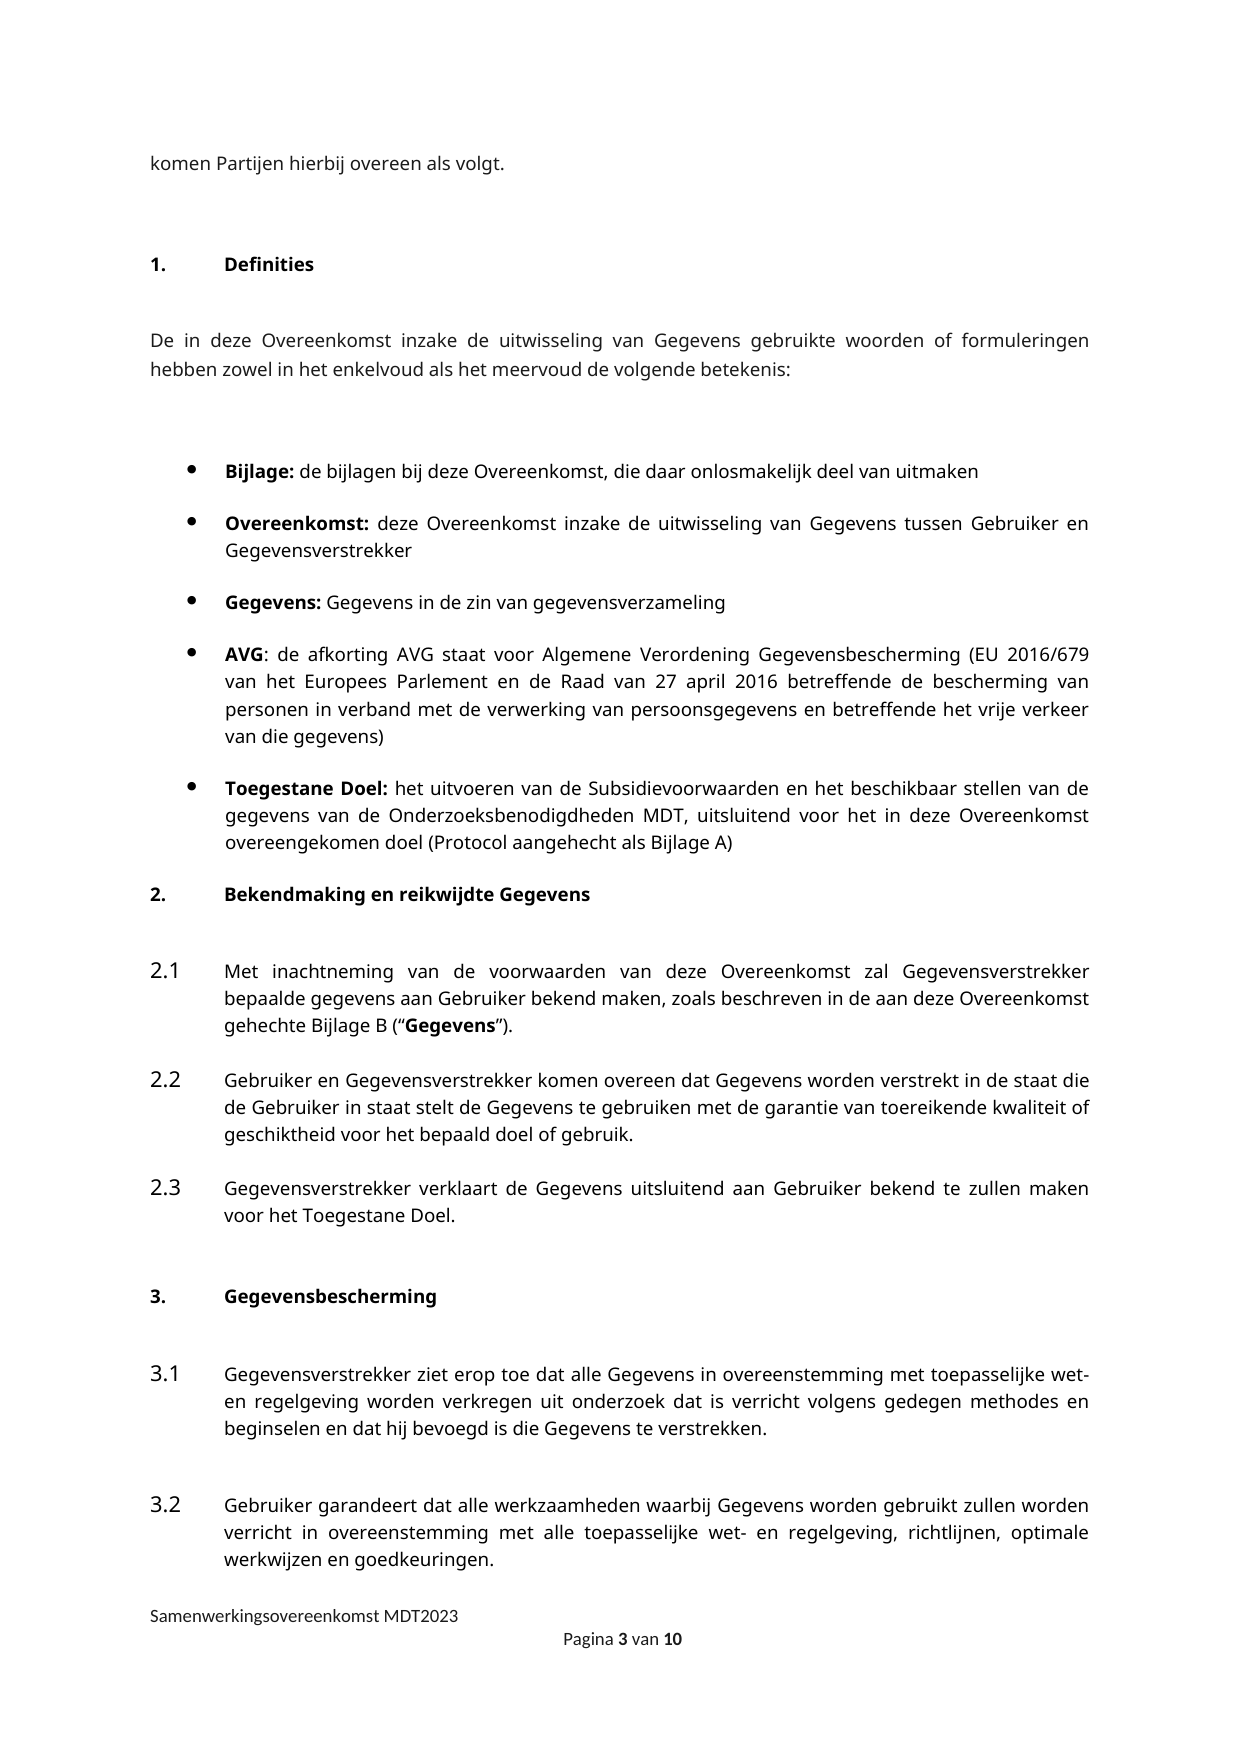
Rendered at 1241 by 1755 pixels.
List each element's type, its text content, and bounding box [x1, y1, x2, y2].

text komen Partijen hierbij overeen als volgt. [150, 150, 1090, 176]
list Bekendmaking en reikwijdte Gegevens [150, 880, 1090, 907]
list Toegestane Doel: het uitvoeren van de Subsidievoorwaarden en het beschikbaar stellen van de gegevens van de Onderzoeksbenodigdheden MDT, uitsluitend voor het in deze Overeenkomst overeengekomen doel (Protocol aangehecht als Bijlage A) [187, 773, 1090, 855]
list Overeenkomst: deze Overeenkomst inzake de uitwisseling van Gegevens tussen Gebruiker en Gegevensverstrekker [187, 509, 1090, 563]
text De in deze Overeenkomst inzake de uitwisseling van Gegevens gebruikte woorden of formuleringen hebben zowel in het enkelvoud als het meervoud de volgende betekenis: [150, 327, 1090, 382]
list Bijlage: de bijlagen bij deze Overeenkomst, die daar onlosmakelijk deel van uitmaken [187, 457, 1090, 484]
list Gebruiker en Gegevensverstrekker komen overeen dat Gegevens worden verstrekt in de staat die de Gebruiker in staat stelt de Gegevens te gebruiken met de garantie van toereikende kwaliteit of geschiktheid voor het bepaald doel of gebruik. [150, 1065, 1090, 1147]
list Gegevensbescherming [150, 1282, 1090, 1309]
list Definities [150, 250, 1090, 277]
list Gegevens: Gegevens in de zin van gegevensverzameling [187, 588, 1090, 615]
list Met inachtneming van de voorwaarden van deze Overeenkomst zal Gegevensverstrekker bepaalde gegevens aan Gebruiker bekend maken, zoals beschreven in de aan deze Overeenkomst gehechte Bijlage B (“Gegevens”). [150, 957, 1090, 1038]
list AVG: de afkorting AVG staat voor Algemene Verordening Gegevensbescherming (EU 2016/679 van het Europees Parlement en de Raad van 27 april 2016 betreffende de bescherming van personen in verband met de verwerking van persoonsgegevens en betreffende het vrije verkeer van die gegevens) [187, 640, 1090, 748]
list Gebruiker garandeert dat alle werkzaamheden waarbij Gegevens worden gebruikt zullen worden verricht in overeenstemming met alle toepasselijke wet- en regelgeving, richtlijnen, optimale werkwijzen en goedkeuringen. [150, 1491, 1090, 1572]
list Gegevensverstrekker ziet erop toe dat alle Gegevens in overeenstemming met toepasselijke wet- en regelgeving worden verkregen uit onderzoek dat is verricht volgens gedegen methodes en beginselen en dat hij bevoegd is die Gegevens te verstrekken. [150, 1359, 1090, 1441]
list Gegevensverstrekker verklaart de Gegevens uitsluitend aan Gebruiker bekend te zullen maken voor het Toegestane Doel. [150, 1174, 1090, 1228]
